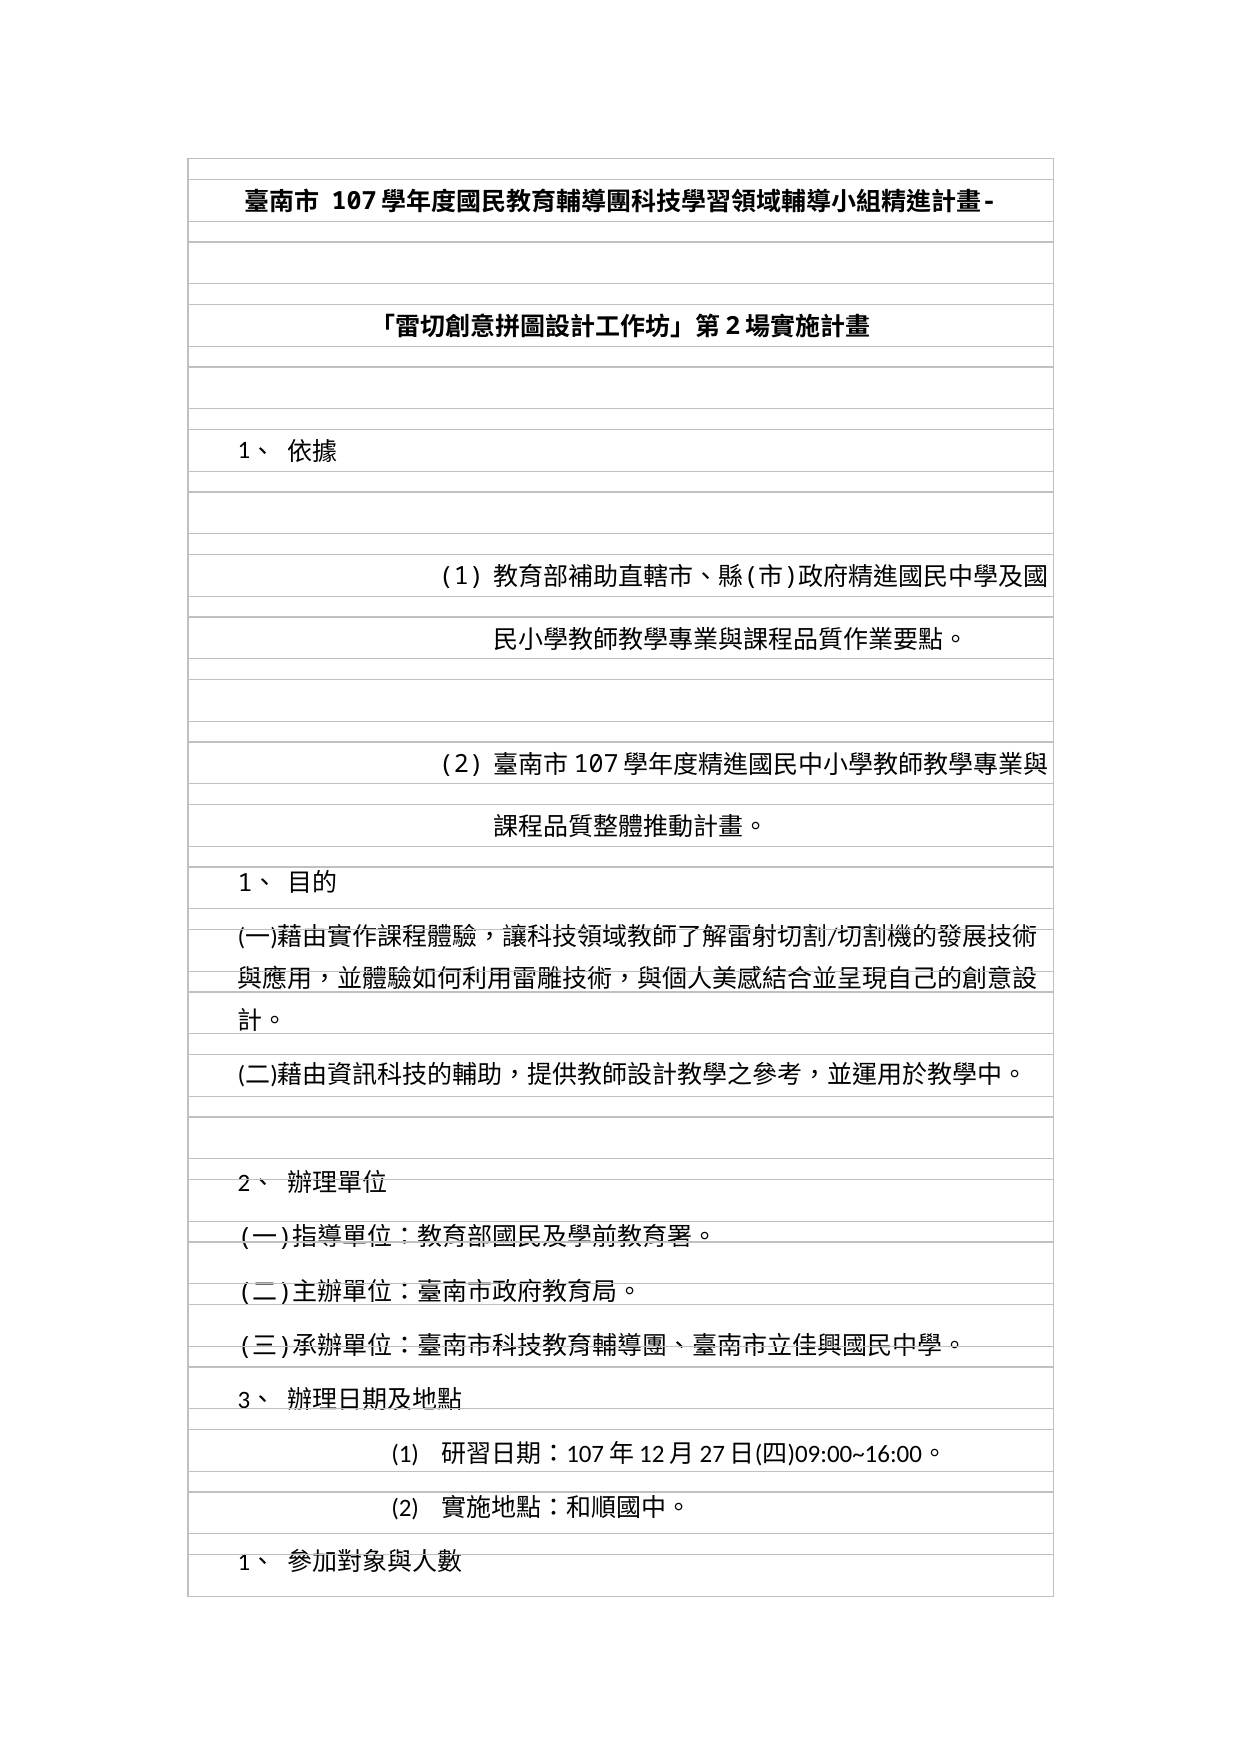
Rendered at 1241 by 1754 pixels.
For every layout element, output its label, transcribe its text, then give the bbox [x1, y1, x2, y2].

list 參加對象與人數 [237, 1555, 1053, 1579]
list 臺南市107學年度精進國民中小學教師教學專業與 [439, 743, 1053, 783]
list [439, 597, 1053, 616]
list [237, 409, 1053, 429]
list 依據 [237, 430, 1053, 471]
list 辦理日期及地點 [237, 1375, 1053, 1408]
list 實施地點：和順國中。 [391, 1493, 1053, 1525]
text (三)承辦單位：臺南市科技教育輔導團、臺南市立佳興國民中學。 [237, 1321, 1053, 1346]
list 民小學教師教學專業與課程品質作業要點。 [439, 618, 1053, 658]
list 辦理單位 [237, 1180, 1053, 1200]
text [237, 912, 1053, 929]
text [189, 159, 1053, 179]
list 研習日期：107年12月27日(四)09:00~16:00。 [391, 1430, 1053, 1471]
text [237, 1050, 1053, 1054]
text (三)承辦單位：臺南市科技教育輔導團、臺南市立佳興國民中學。 [237, 1347, 1053, 1362]
text 臺南市 107學年度國民教育輔導團科技學習領域輔導小組精進計畫- [189, 180, 1053, 221]
text (一)指導單位：教育部國民及學前教育署。 [237, 1212, 1053, 1221]
list 辦理單位 [237, 1159, 1053, 1179]
text (一)藉由實作課程體驗，讓科技領域教師了解雷射切割/切割機的發展技術 [237, 930, 1053, 971]
list [439, 534, 1053, 554]
text (二)主辦單位：臺南市政府教育局。 [284, 1284, 1053, 1304]
text (一)指導單位：教育部國民及學前教育署。 [237, 1243, 1053, 1254]
text 計。 [237, 993, 1053, 1033]
list 課程品質整體推動計畫。 [439, 805, 1053, 846]
list [439, 784, 1053, 804]
list 目的 [237, 868, 1053, 900]
list [237, 1409, 1053, 1417]
text (二)主辦單位：臺南市政府教育局。 [237, 1267, 1053, 1283]
text (二)主辦單位：臺南市政府教育局。 [244, 1284, 285, 1304]
list [439, 722, 1053, 741]
list [237, 1537, 1053, 1554]
list [391, 1483, 1053, 1491]
list 教育部補助直轄市、縣(市)政府精進國民中學及國 [439, 555, 1053, 596]
text 「雷切創意拼圖設計工作坊」第2場實施計畫 [189, 305, 1053, 346]
text 與應用，並體驗如何利用雷雕技術，與個人美感結合並呈現自己的創意設 [237, 972, 1053, 991]
text [189, 284, 1053, 304]
list [237, 858, 1053, 866]
text (一)指導單位：教育部國民及學前教育署。 [237, 1222, 1053, 1241]
text (二)藉由資訊科技的輔助，提供教師設計教學之參考，並運用於教學中。 [237, 1055, 1053, 1092]
